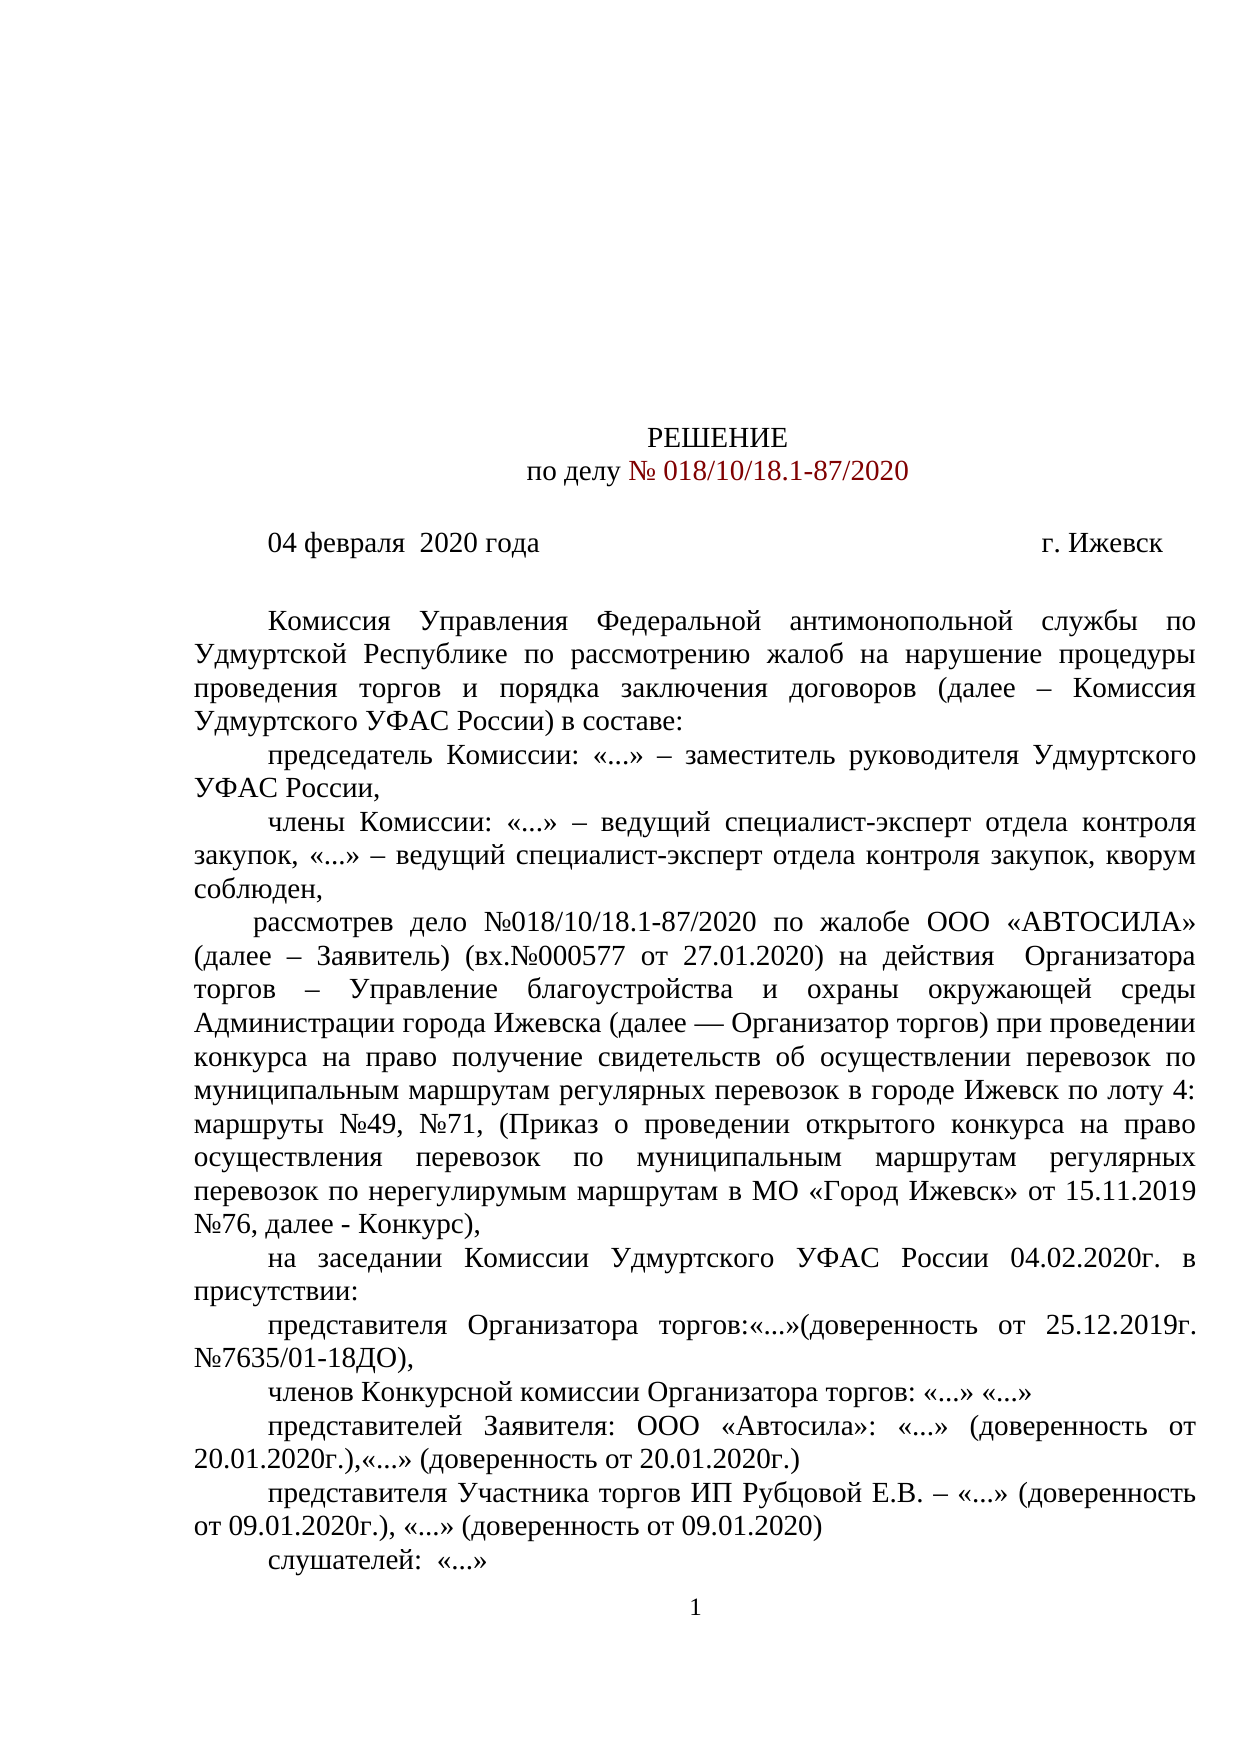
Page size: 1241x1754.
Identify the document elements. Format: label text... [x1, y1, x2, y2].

text рассмотрев дело №018/10/18.1-87/2020 по жалобе ООО «АВТОСИЛА» (далее – Заявитель) (вх.№000577 от 27.01.2020) на действия Организатора торгов – Управление благоустройства и охраны окружающей среды Администрации города Ижевска (далее — Организатор торгов) при проведении конкурса на право получение свидетельств об осуществлении перевозок по муниципальным маршрутам регулярных перевозок в городе Ижевск по лоту 4: маршруты №49, №71, (Приказ о проведении открытого конкурса на право осуществления перевозок по муниципальным маршрутам регулярных перевозок по нерегулирумым маршрутам в МО «Город Ижевск» от 15.11.2019 №76, далее - Конкурс), [194, 904, 1197, 1240]
text члены Комиссии: «...» – ведущий специалист-эксперт отдела контроля закупок, «...» – ведущий специалист-эксперт отдела контроля закупок, кворум соблюден, [194, 804, 1197, 904]
text РЕШЕНИЕ [238, 420, 1197, 453]
text представителя Организатора торгов:«...»(доверенность от 25.12.2019г. №7635/01-18ДО), [194, 1307, 1197, 1374]
text слушателей: «...» [194, 1542, 1197, 1575]
text председатель Комиссии: «...» – заместитель руководителя Удмуртского УФАС России, [194, 737, 1197, 804]
text 04 февраля 2020 года г. Ижевск [194, 526, 1197, 559]
text по делу № 018/10/18.1-87/2020 [238, 453, 1197, 487]
text представителей Заявителя: ООО «Автосила»: «...» (доверенность от 20.01.2020г.),«...» (доверенность от 20.01.2020г.) [194, 1408, 1197, 1475]
text Комиссия Управления Федеральной антимонопольной службы по Удмуртской Республике по рассмотрению жалоб на нарушение процедуры проведения торгов и порядка заключения договоров (далее – Комиссия Удмуртского УФАС России) в составе: [194, 603, 1197, 737]
text на заседании Комиссии Удмуртского УФАС России 04.02.2020г. в присутствии: [194, 1240, 1197, 1307]
text представителя Участника торгов ИП Рубцовой Е.В. – «...» (доверенность от 09.01.2020г.), «...» (доверенность от 09.01.2020) [194, 1475, 1197, 1542]
text членов Конкурсной комиссии Организатора торгов: «...» «...» [194, 1374, 1197, 1408]
